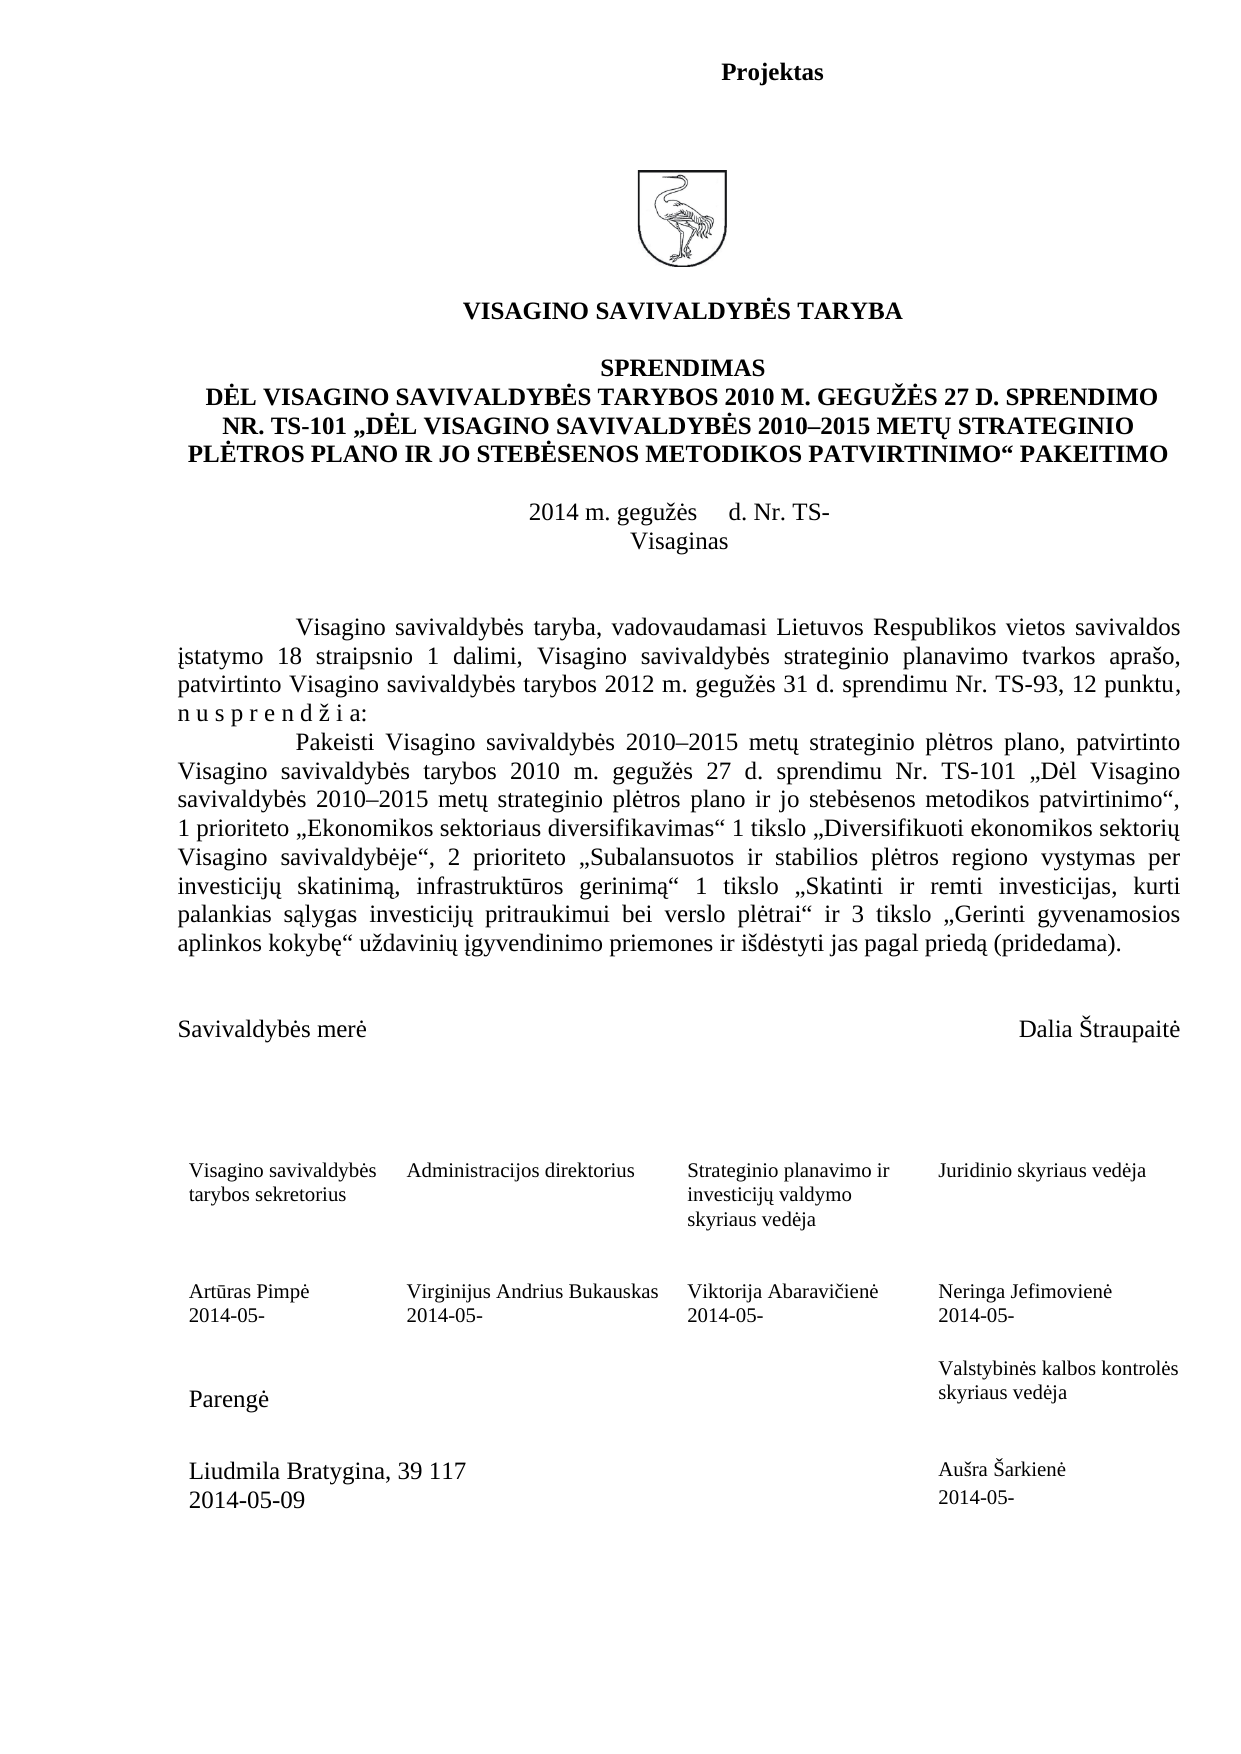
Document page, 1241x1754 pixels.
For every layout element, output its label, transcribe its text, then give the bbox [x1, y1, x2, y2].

table_cell Aušra Šarkienė [927, 1456, 1192, 1485]
table_header Visagino savivaldybės tarybos sekretorius [177, 1158, 395, 1231]
table_cell [676, 1231, 927, 1254]
table_cell [676, 1485, 927, 1514]
table_cell 2014-05-01 [676, 1303, 927, 1327]
table_cell [927, 1404, 1192, 1428]
text 2014 m. gegužės d. Nr. TS- [177, 497, 1181, 526]
table_cell [676, 1255, 927, 1279]
table_header Administracijos direktorius [395, 1158, 676, 1231]
table_cell Virginijus Andrius Bukauskas [395, 1279, 676, 1303]
table_cell [177, 1428, 676, 1456]
table_cell 2014-05-01 [395, 1303, 676, 1327]
text sprendimas [184, 353, 1181, 382]
table_cell Neringa Jefimovienė [927, 1279, 1192, 1303]
table_cell 2014-05-01 [177, 1303, 395, 1327]
table_header [676, 1356, 927, 1404]
text Savivaldybės merė Dalia Štraupaitė [177, 1014, 1181, 1043]
table_cell Artūras Pimpė [177, 1279, 395, 1303]
text Projektas [721, 57, 834, 85]
table_header Valstybinės kalbos kontrolės skyriaus vedėja [927, 1356, 1192, 1404]
table_cell Liudmila Bratygina, 39 117 [177, 1456, 676, 1485]
table_header Juridinio skyriaus vedėja [927, 1158, 1192, 1231]
table_cell 2014-05-091 [177, 1485, 676, 1514]
table_cell [927, 1231, 1192, 1254]
text Pakeisti Visagino savivaldybės 2010–2015 metų strateginio plėtros plano, patvirtinto Visagino savivaldybės tarybos 2010 m. gegužės 27 d. sprendimu Nr. TS-101 „Dėl Visagino savivaldybės 2010–2015 metų strateginio plėtros plano ir jo stebėsenos metodikos patvirtinimo“, 1 prioriteto „Ekonomikos sektoriaus diversifikavimas“ 1 tikslo „Diversifikuoti ekonomikos sektorių Visagino savivaldybėje“, 2 prioriteto „Subalansuotos ir stabilios plėtros regiono vystymas per investicijų skatinimą, infrastruktūros gerinimą“ 1 tikslo „Skatinti ir remti investicijas, kurti palankias sąlygas investicijų pritraukimui bei verslo plėtrai“ ir 3 tikslo „Gerinti gyvenamosios aplinkos kokybę“ uždavinių įgyvendinimo priemones ir išdėstyti jas pagal priedą (pridedama). [177, 727, 1181, 957]
table_cell 2014-05-01 [927, 1485, 1192, 1514]
table_header Parengė [177, 1356, 676, 1428]
text Visagino savivaldybės taryba, vadovaudamasi Lietuvos Respublikos vietos savivaldos įstatymo 18 straipsnio 1 dalimi, Visagino savivaldybės strateginio planavimo tvarkos aprašo, patvirtinto Visagino savivaldybės tarybos 2012 m. gegužės 31 d. sprendimu Nr. TS-93, 12 punktu, nusprendžia: [177, 612, 1181, 727]
table_cell [927, 1428, 1192, 1456]
table_cell [395, 1255, 676, 1279]
text visagino savivaldybės taryba [184, 296, 1181, 324]
table_cell [177, 1231, 395, 1254]
table_cell [676, 1428, 927, 1456]
table_cell Viktorija Abaravičienė [676, 1279, 927, 1303]
table_cell [676, 1404, 927, 1428]
table_cell [395, 1231, 676, 1254]
text Visaginas [177, 526, 1181, 554]
table_cell [177, 1255, 395, 1279]
table_header Strateginio planavimo ir investicijų valdymo skyriaus vedėja [676, 1158, 927, 1231]
text DĖL VISAGINO SAVIVALDYBĖS TARYBOS 2010 M. GEGUŽĖS 27 D. SPRENDIMO NR. TS-101 „DĖL VISAGINO SAVIVALDYBĖS 2010–2015 METŲ STRATEGINIO PLĖTROS PLANO IR JO STEBĖSENOS METODIKOS PATVIRTINIMO“ PAKEITIMO [176, 382, 1181, 468]
table_cell 2014-05-01 [927, 1303, 1192, 1327]
table_cell [927, 1255, 1192, 1279]
table_cell [676, 1456, 927, 1485]
